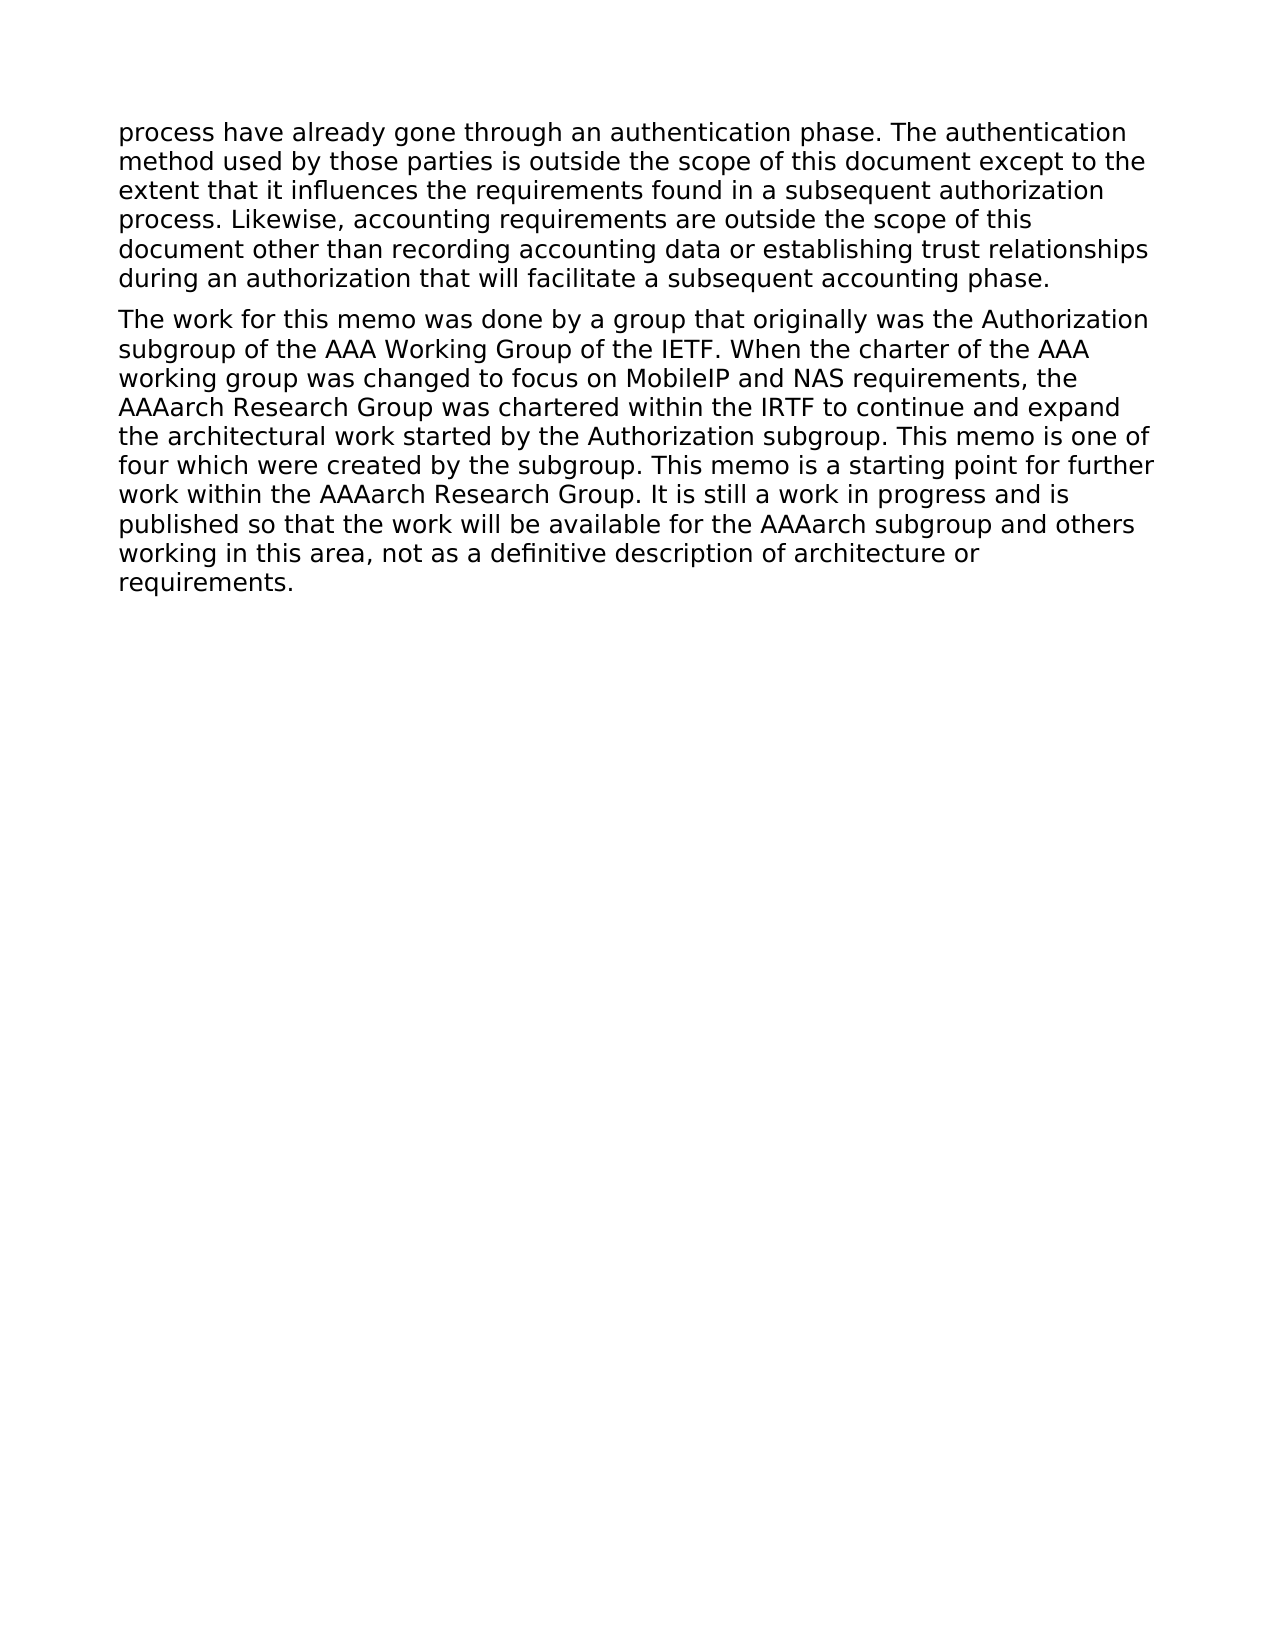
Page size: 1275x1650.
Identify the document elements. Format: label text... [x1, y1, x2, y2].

text The work for this memo was done by a group that originally was the Authorization subgroup of the AAA Working Group of the IETF. When the charter of the AAA working group was changed to focus on MobileIP and NAS requirements, the AAAarch Research Group was chartered within the IRTF to continue and expand the architectural work started by the Authorization subgroup. This memo is one of four which were created by the subgroup. This memo is a starting point for further work within the AAAarch Research Group. It is still a work in progress and is published so that the work will be available for the AAAarch subgroup and others working in this area, not as a definitive description of architecture or requirements. [118, 306, 1157, 597]
text process have already gone through an authentication phase. The authentication method used by those parties is outside the scope of this document except to the extent that it influences the requirements found in a subsequent authorization process. Likewise, accounting requirements are outside the scope of this document other than recording accounting data or establishing trust relationships during an authorization that will facilitate a subsequent accounting phase. [118, 118, 1157, 293]
